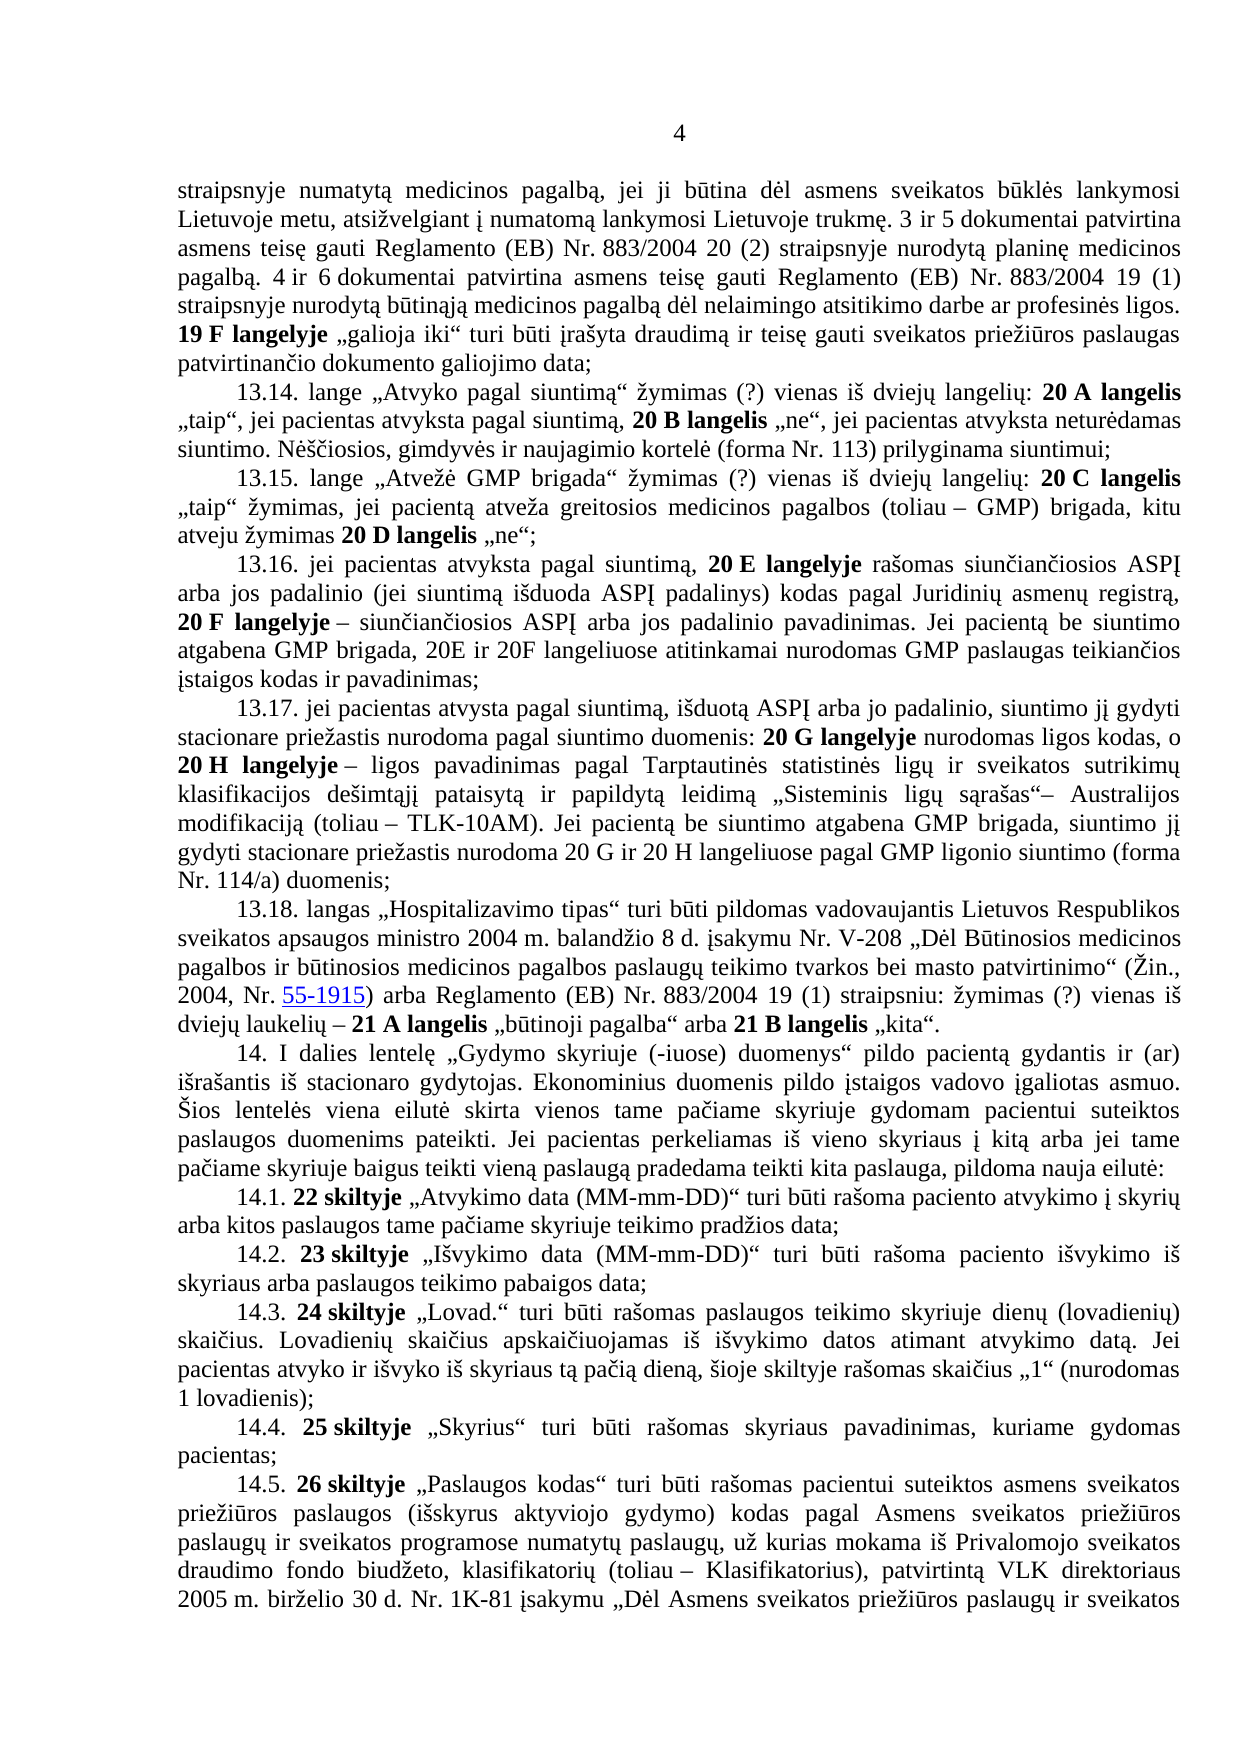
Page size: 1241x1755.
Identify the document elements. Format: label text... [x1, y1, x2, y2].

text straipsnyje numatytą medicinos pagalbą, jei ji būtina dėl asmens sveikatos būklės lankymosi Lietuvoje metu, atsižvelgiant į numatomą lankymosi Lietuvoje trukmę. 3 ir 5 dokumentai patvirtina asmens teisę gauti Reglamento (EB) Nr. 883/2004 20 (2) straipsnyje nurodytą planinę medicinos pagalbą. 4 ir 6 dokumentai patvirtina asmens teisę gauti Reglamento (EB) Nr. 883/2004 19 (1) straipsnyje nurodytą būtinąją medicinos pagalbą dėl nelaimingo atsitikimo darbe ar profesinės ligos. 19 F langelyje „galioja iki“ turi būti įrašyta draudimą ir teisę gauti sveikatos priežiūros paslaugas patvirtinančio dokumento galiojimo data; [177, 176, 1181, 377]
text 13.14. lange „Atvyko pagal siuntimą“ žymimas (?)(v) vienas iš dviejų langelių: 20 A langelis „taip“, jei pacientas atvyksta pagal siuntimą, 20 B langelis „ne“, jei pacientas atvyksta neturėdamas siuntimo. Nėščiosios, gimdyvės ir naujagimio kortelė (forma Nr. 113) prilyginama siuntimui; [177, 377, 1181, 463]
text 14. I dalies lentelę „Gydymo skyriuje (-iuose) duomenys“ pildo pacientą gydantis ir (ar) išrašantis iš stacionaro gydytojas. Ekonominius duomenis pildo įstaigos vadovo įgaliotas asmuo. Šios lentelės viena eilutė skirta vienos tame pačiame skyriuje gydomam pacientui suteiktos paslaugos duomenims pateikti. Jei pacientas perkeliamas iš vieno skyriaus į kitą arba jei tame pačiame skyriuje baigus teikti vieną paslaugą pradedama teikti kita paslauga, pildoma nauja eilutė: [177, 1038, 1181, 1182]
text 14.2. 23 skiltyje „Išvykimo data (MM-mm-DD)“ turi būti rašoma paciento išvykimo iš skyriaus arba paslaugos teikimo pabaigos data; [177, 1239, 1181, 1297]
text 13.17. jei pacientas atvysta pagal siuntimą, išduotą ASPĮ arba jo padalinio, siuntimo jį gydyti stacionare priežastis nurodoma pagal siuntimo duomenis: 20 G langelyje nurodomas ligos kodas, o 20 H langelyje – ligos pavadinimas pagal Tarptautinės statistinės ligų ir sveikatos sutrikimų klasifikacijos dešimtąjį pataisytą ir papildytą leidimą „Sisteminis ligų sąrašas“– Australijos modifikaciją (toliau – TLK-10AM). Jei pacientą be siuntimo atgabena GMP brigada, siuntimo jį gydyti stacionare priežastis nurodoma 20 G ir 20 H langeliuose pagal GMP ligonio siuntimo (forma Nr. 114/a) duomenis; [177, 693, 1181, 894]
text 13.15. lange „Atvežė GMP brigada“ žymimas (?)(v) vienas iš dviejų langelių: 20 C langelis „taip“ žymimas, jei pacientą atveža greitosios medicinos pagalbos (toliau – GMP) brigada, kitu atveju žymimas 20 D langelis „ne“; [177, 463, 1181, 549]
text 14.1. 22 skiltyje „Atvykimo data (MM-mm-DD)“ turi būti rašoma paciento atvykimo į skyrių arba kitos paslaugos tame pačiame skyriuje teikimo pradžios data; [177, 1182, 1181, 1239]
text 14.3. 24 skiltyje „Lovad.“ turi būti rašomas paslaugos teikimo skyriuje dienų (lovadienių) skaičius. Lovadienių skaičius apskaičiuojamas iš išvykimo datos atimant atvykimo datą. Jei pacientas atvyko ir išvyko iš skyriaus tą pačią dieną, šioje skiltyje rašomas skaičius „1“ (nurodomas 1 lovadienis); [177, 1297, 1181, 1412]
text 13.16. jei pacientas atvyksta pagal siuntimą, 20 E langelyje rašomas siunčiančiosios ASPĮ arba jos padalinio (jei siuntimą išduoda ASPĮ padalinys) kodas pagal Juridinių asmenų registrą, 20 F langelyje – siunčiančiosios ASPĮ arba jos padalinio pavadinimas. Jei pacientą be siuntimo atgabena GMP brigada, 20E ir 20F langeliuose atitinkamai nurodomas GMP paslaugas teikiančios įstaigos kodas ir pavadinimas; [177, 549, 1181, 693]
text 14.4. 25 skiltyje „Skyrius“ turi būti rašomas skyriaus pavadinimas, kuriame gydomas pacientas; [177, 1412, 1181, 1469]
text 14.5. 26 skiltyje „Paslaugos kodas“ turi būti rašomas pacientui suteiktos asmens sveikatos priežiūros paslaugos (išskyrus aktyviojo gydymo) kodas pagal Asmens sveikatos priežiūros paslaugų ir sveikatos programose numatytų paslaugų, už kurias mokama iš Privalomojo sveikatos draudimo fondo biudžeto, klasifikatorių (toliau – Klasifikatorius), patvirtintą VLK direktoriaus 2005 m. birželio 30 d. Nr. 1K-81 įsakymu „Dėl Asmens sveikatos priežiūros paslaugų ir sveikatos [177, 1469, 1181, 1613]
text 13.18. langas „Hospitalizavimo tipas“ turi būti pildomas vadovaujantis Lietuvos Respublikos sveikatos apsaugos ministro 2004 m. balandžio 8 d. įsakymu Nr. V-208 „Dėl Būtinosios medicinos pagalbos ir būtinosios medicinos pagalbos paslaugų teikimo tvarkos bei masto patvirtinimo“ (Žin., 2004, Nr. 55-1915) arba Reglamento (EB) Nr. 883/2004 19 (1) straipsniu: žymimas (?)(v) vienas iš dviejų laukelių – 21 A langelis „būtinoji pagalba“ arba 21 B langelis „kita“. [177, 894, 1181, 1038]
